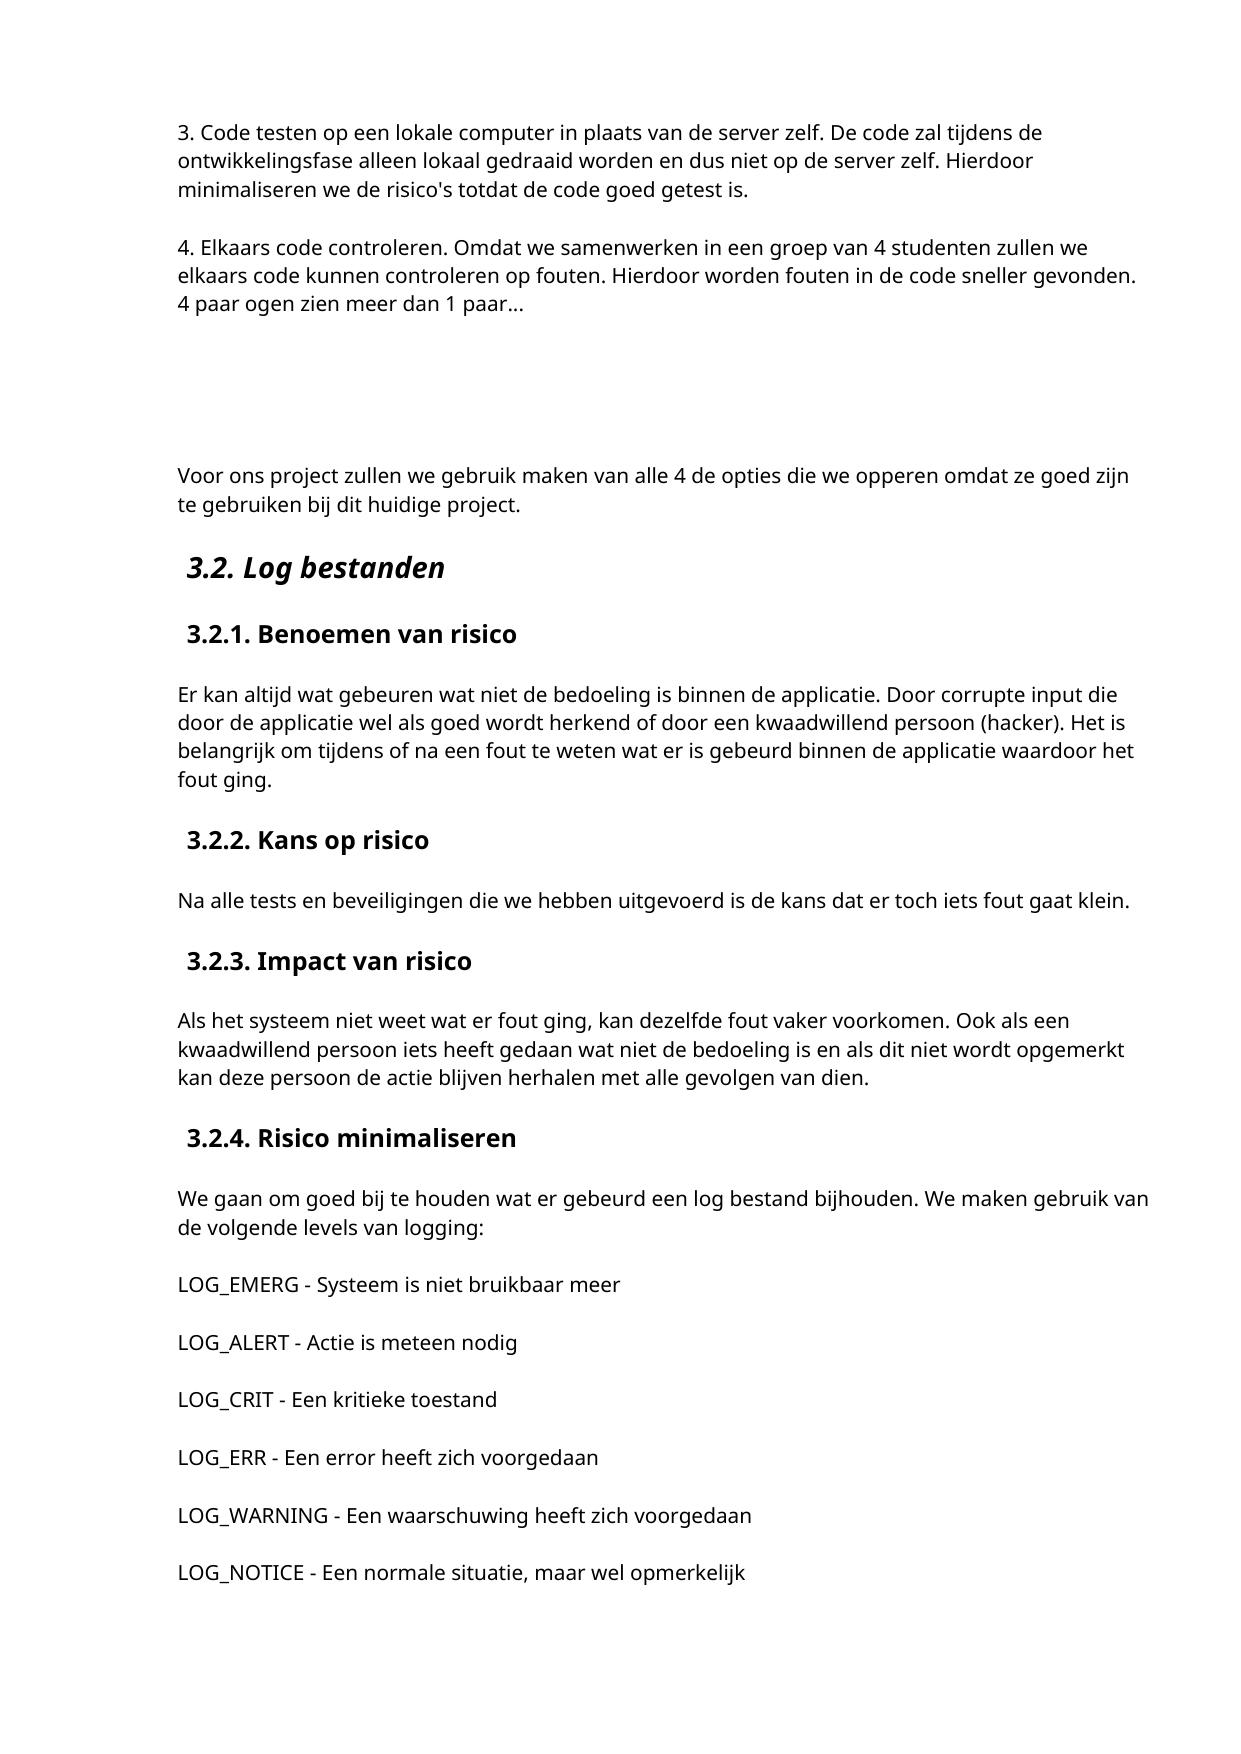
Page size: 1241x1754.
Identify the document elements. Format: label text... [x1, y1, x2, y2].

text Voor ons project zullen we gebruik maken van alle 4 de opties die we opperen omdat ze goed zijn te gebruiken bij dit huidige project. [526, 462, 1152, 518]
text LOG_EMERG - Systeem is niet bruikbaar meer [626, 1270, 1152, 1299]
text 3. Code testen op een lokale computer in plaats van de server zelf. De code zal tijdens de ontwikkelingsfase alleen lokaal gedraaid worden en dus niet op de server zelf. Hierdoor minimaliseren we de risico's totdat de code goed getest is. [754, 118, 1152, 203]
subtitle 3.2.1. Benoemen van risico [524, 616, 1142, 651]
subtitle 3.2.3. Impact van risico [187, 943, 1142, 977]
text LOG_NOTICE - Een normale situatie, maar wel opmerkelijk [177, 1558, 1152, 1587]
text Er kan altijd wat gebeuren wat niet de bedoeling is binnen de applicatie. Door corrupte input die door de applicatie wel als goed wordt herkend of door een kwaadwillend persoon (hacker). Het is belangrijk om tijdens of na een fout te weten wat er is gebeurd binnen de applicatie waardoor het fout ging. [278, 680, 1152, 793]
text 4. Elkaars code controleren. Omdat we samenwerken in een groep van 4 studenten zullen we elkaars code kunnen controleren op fouten. Hierdoor worden fouten in de code sneller gevonden. 4 paar ogen zien meer dan 1 paar... [177, 233, 1152, 318]
text LOG_WARNING - Een waarschuwing heeft zich voorgedaan [758, 1501, 1152, 1529]
subtitle 3.2.4. Risico minimaliseren [524, 1121, 1142, 1155]
text Als het systeem niet weet wat er fout ging, kan dezelfde fout vaker voorkomen. Ook als een kwaadwillend persoon iets heeft gedaan wat niet de bedoeling is en als dit niet wordt opgemerkt kan deze persoon de actie blijven herhalen met alle gevolgen van dien. [177, 1007, 1152, 1092]
subtitle 3.2.2. Kans op risico [436, 823, 1142, 857]
text We gaan om goed bij te houden wat er gebeurd een log bestand bijhouden. We maken gebruik van de volgende levels van logging: [490, 1184, 1152, 1241]
text LOG_ALERT - Actie is meteen nodig [523, 1328, 1152, 1356]
subtitle 3.2. Log bestanden [456, 548, 1142, 587]
text LOG_ERR - Een error heeft zich voorgedaan [604, 1443, 1152, 1472]
text LOG_CRIT - Een kritieke toestand [503, 1386, 1152, 1414]
